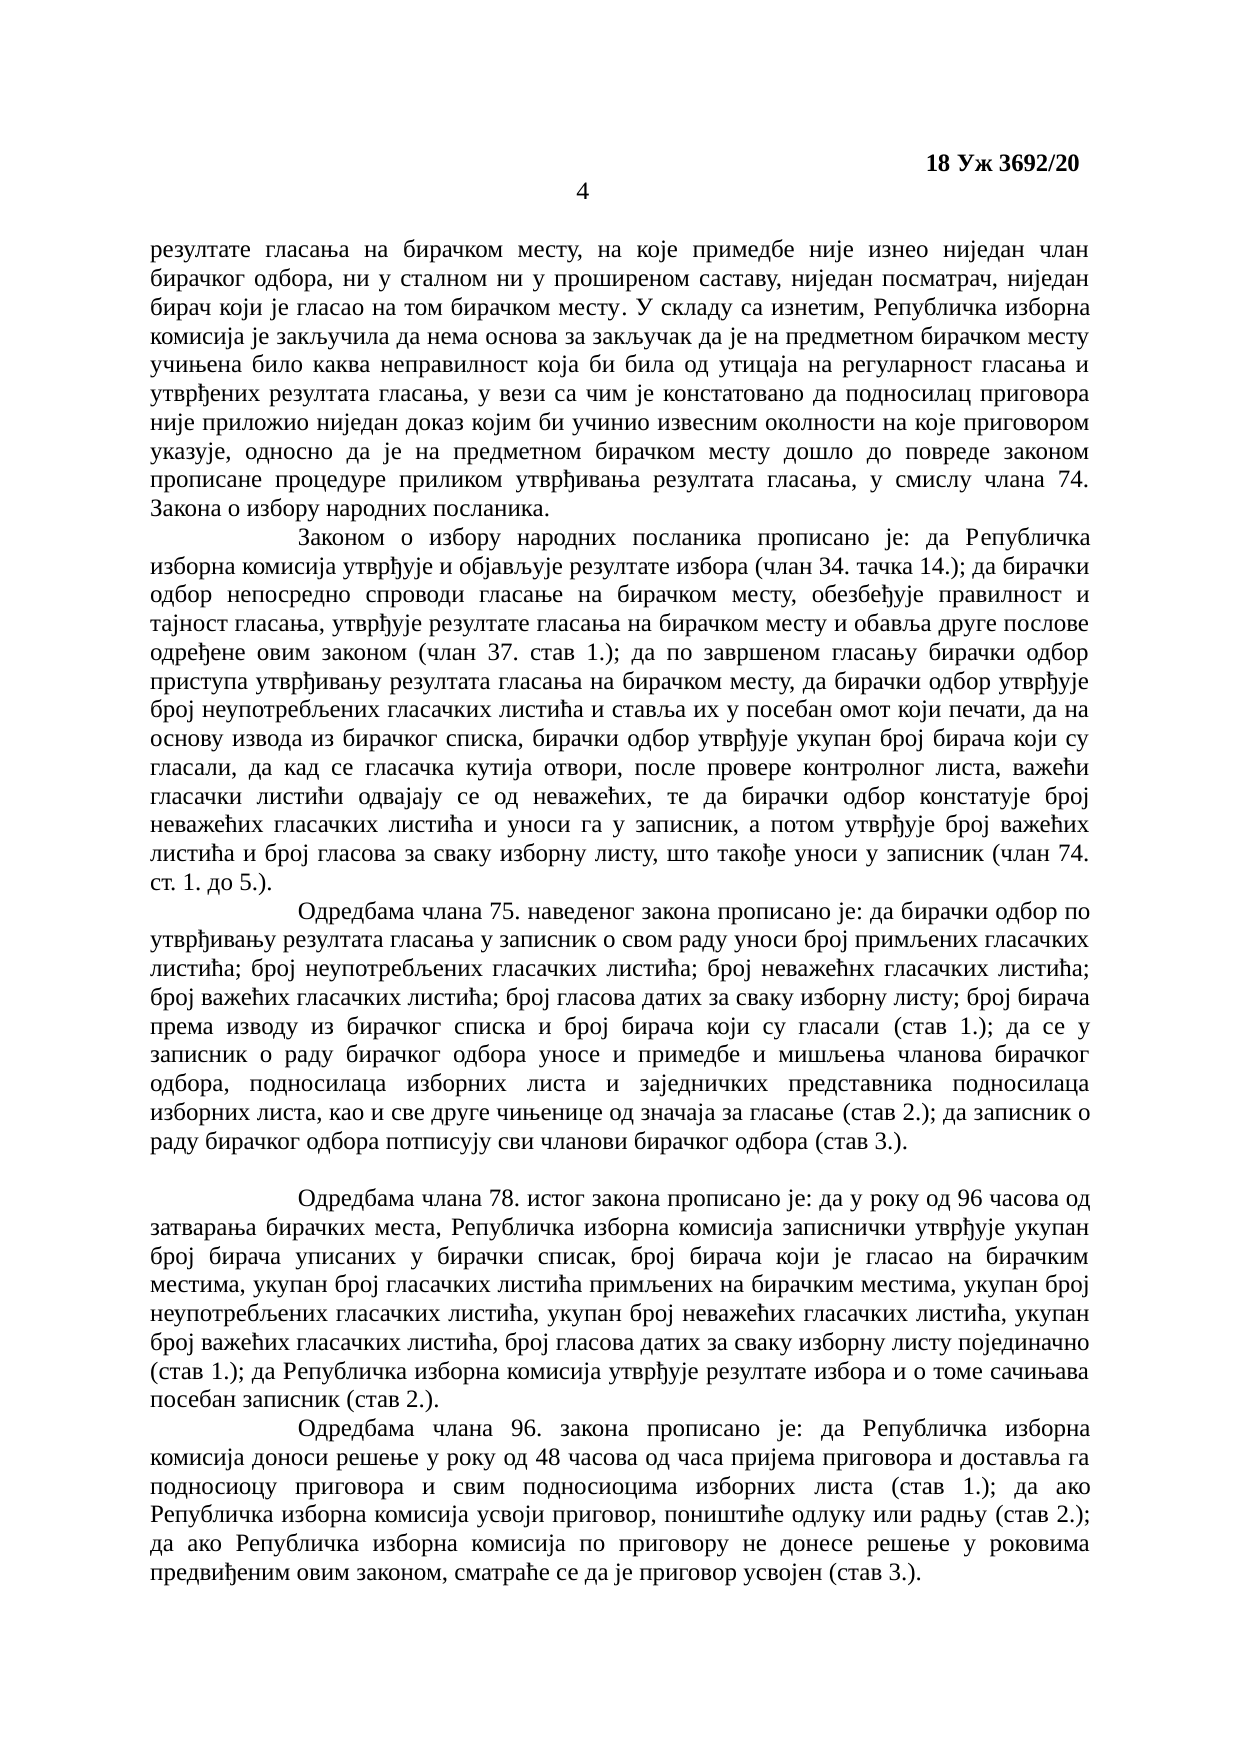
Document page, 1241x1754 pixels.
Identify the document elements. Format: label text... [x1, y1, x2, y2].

text Законом о избору народних посланика прописано је: да Републичка изборна комисија утврђује и објављује резултате избора (члан 34. тачка 14.); да бирачки одбор непосредно спроводи гласање на бирачком месту, обезбеђује правилност и тајност гласања, утврђује резултате гласања на бирачком месту и обавља друге послове одређене овим законом (члан 37. став 1.); да по завршеном гласању бирачки одбор приступа утврђивању резултата гласања на бирачком месту, да бирачки одбор утврђује број неупотребљених гласачких листића и ставља их у посебан омот који печати, да на основу извода из бирачког списка, бирачки одбор утврђује укупан број бирача који су гласали, да кад се гласачка кутија отвори, после провере контролног листа, важећи гласачки листићи одвајају се од неважећих, те да бирачки одбор констатује број неважећих гласачких листића и уноси га у записник, а потом утврђује број важећих листића и број гласова за сваку изборну листу, што такође уноси у записник (члан 74. ст. 1. до 5.). [150, 522, 1091, 896]
text Одредбама члана 75. наведеног закона прописано је: да бирачки одбор по утврђивању резултата гласања у записник о свом раду уноси број примљених гласачких листића; број неупотребљених гласачких листића; број неважећнх гласачких листића; број важећих гласачких листића; број гласова датих за сваку изборну листу; број бирача према изводу из бирачког списка и број бирача који су гласали (став 1.); да се у записник о раду бирачког одбора уносе и примедбе и мишљења чланова бирачког одбора, подносилаца изборних листа и заједничких представника подносилаца изборних листа, као и све друге чињенице од значаја за гласање (став 2.); да записник о раду бирачког одбора потписују сви чланови бирачког одбора (став 3.). [150, 896, 1091, 1154]
text резултате гласања на бирачком месту, на које примедбе није изнео ниједан члан бирачког одбора, ни у сталном ни у проширеном саставу, ниједан посматрач, ниједан бирач који је гласао на том бирачком месту. У складу са изнетим, Републичка изборна комисија је закључила да нема основа за закључак да је на предметном бирачком месту учињена било каква неправилност која би била од утицаја на регуларност гласања и утврђених резултата гласања, у вези са чим је констатовано да подносилац приговора није приложио ниједан доказ којим би учинио извесним околности на које приговором указује, односно да је на предметном бирачком месту дошло до повреде законом прописане процедуре приликом утврђивања резултата гласања, у смислу члана 74. Закона о избору народних посланика. [150, 234, 1091, 522]
text Одредбама члана 78. истог закона прописано је: да у року од 96 часова од затварања бирачких места, Републичка изборна комисија записнички утврђује укупан број бирача уписаних у бирачки списак, број бирача који је гласао на бирачким местима, укупан број гласачких листића примљених на бирачким местима, укупан број неупотребљених гласачких листића, укупан број неважећих гласачких листића, укупан број важећих гласачких листића, број гласова датих за сваку изборну листу појединачно (став 1.); да Републичка изборна комисија утврђује резултате избора и о томе сачињава посебан записник (став 2.). [150, 1154, 1091, 1413]
text Одредбама члана 96. закона прописано је: да Републичка изборна комисија доноси решење у року од 48 часова од часа пријема приговора и доставља га подносиоцу приговора и свим подносиоцима изборних листа (став 1.); да ако Републичка изборна комисија усвоји приговор, поништиће одлуку или радњу (став 2.); да ако Републичка изборна комисија по приговору не донесе решење у роковима предвиђеним овим законом, сматраће се да је приговор усвојен (став 3.). [150, 1413, 1091, 1586]
